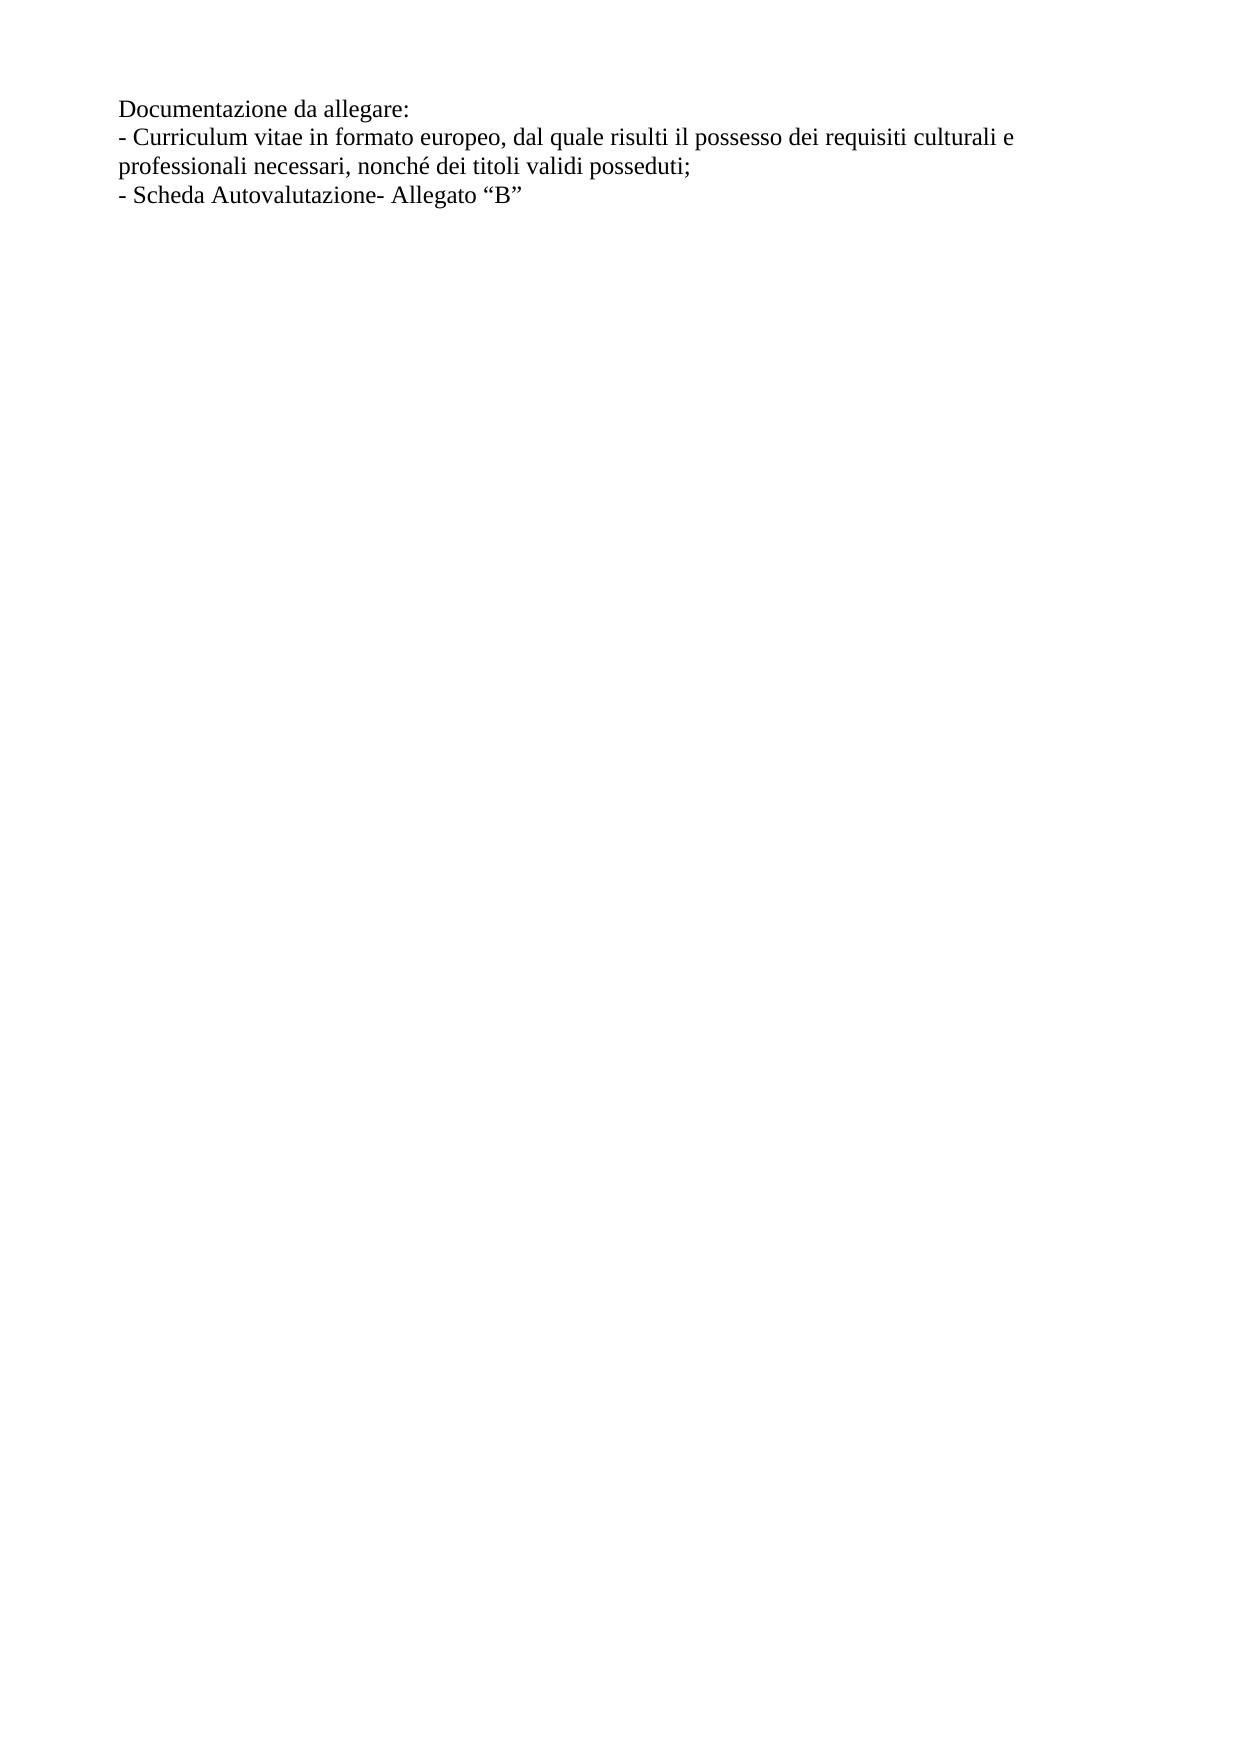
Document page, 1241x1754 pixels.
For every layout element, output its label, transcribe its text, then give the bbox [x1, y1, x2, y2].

text - Scheda Autovalutazione- Allegato “B” [118, 180, 1122, 209]
text Documentazione da allegare: [118, 94, 1122, 122]
text - Curriculum vitae in formato europeo, dal quale risulti il possesso dei requisiti culturali e professionali necessari, nonché dei titoli validi posseduti; [118, 122, 1122, 180]
